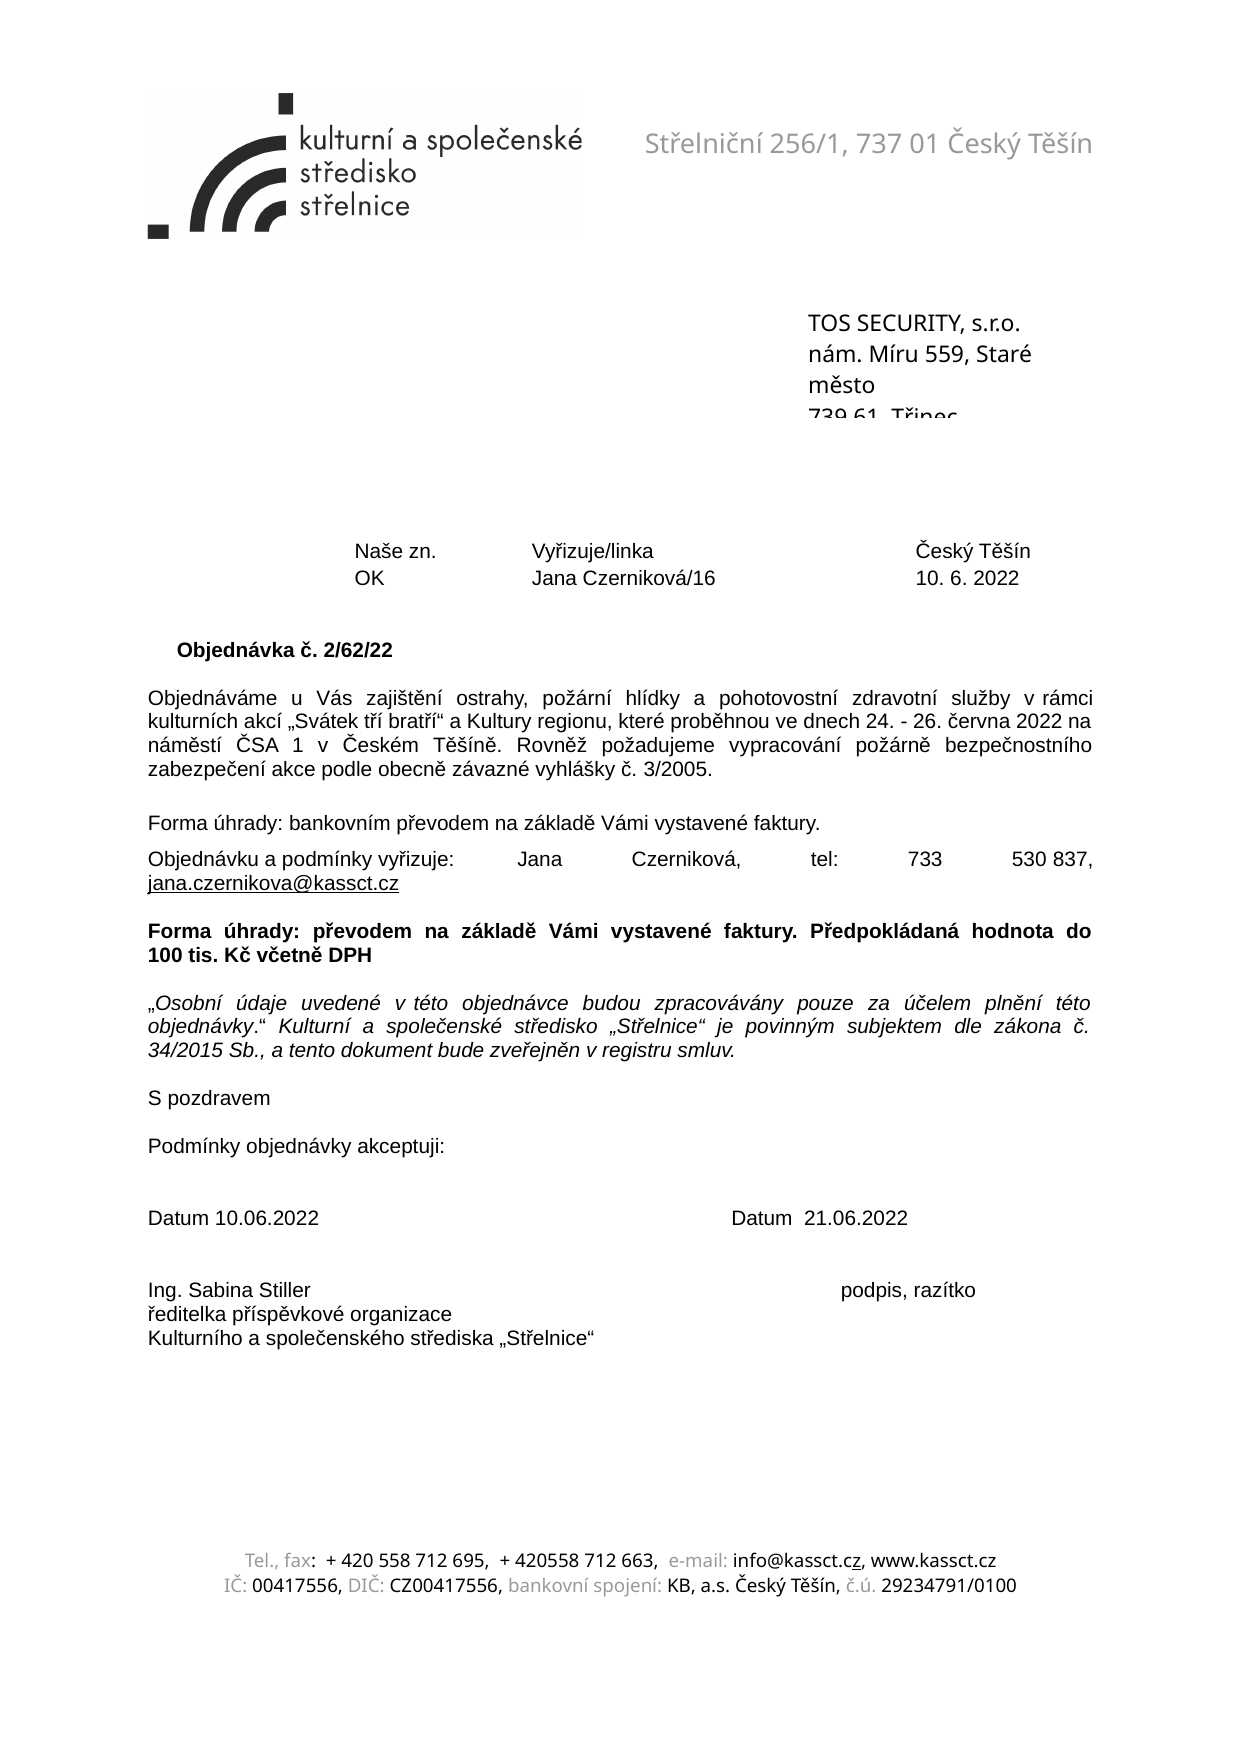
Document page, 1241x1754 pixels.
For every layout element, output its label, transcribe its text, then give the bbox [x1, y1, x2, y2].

text Podmínky objednávky akceptuji: [148, 1134, 1093, 1158]
text Forma úhrady: převodem na základě Vámi vystavené faktury. Předpokládaná hodnota do 100 tis. Kč včetně DPH [148, 918, 1093, 966]
text OK Jana Czerniková/16 10. 6. 2022 [148, 566, 1093, 589]
text Forma úhrady: bankovním převodem na základě Vámi vystavené faktury. [148, 811, 1093, 835]
text ředitelka příspěvkové organizace [148, 1302, 1093, 1326]
text nám. Míru 559, Staré město [808, 338, 1044, 401]
text Kulturního a společenského střediska „Střelnice“ [148, 1326, 1093, 1350]
text TOS SECURITY, s.r.o. [808, 307, 1044, 338]
text Objednávku a podmínky vyřizuje: Jana Czerniková, tel: 733 530 837, jana.czernikova@kassct.cz [148, 847, 1093, 894]
text Ing. Sabina Stiller podpis, razítko [148, 1278, 1093, 1302]
text Datum 10.06.2022 Datum 21.06.2022 [148, 1206, 1093, 1230]
text S pozdravem [148, 1086, 1093, 1110]
text Naše zn. Vyřizuje/linka Český Těšín [148, 532, 1093, 566]
text Objednáváme u Vás zajištění ostrahy, požární hlídky a pohotovostní zdravotní služby v rámci kulturních akcí „Svátek tří bratří“ a Kultury regionu, které proběhnou ve dnech 24. - 26. června 2022 na náměstí ČSA 1 v Českém Těšíně. Rovněž požadujeme vypracování požárně bezpečnostního zabezpečení akce podle obecně závazné vyhlášky č. 3/2005. [148, 685, 1093, 781]
text Objednávka č. 2/62/22 [148, 637, 1093, 661]
text „Osobní údaje uvedené v této objednávce budou zpracovávány pouze za účelem plnění této objednávky.“ Kulturní a společenské středisko „Střelnice“ je povinným subjektem dle zákona č. 34/2015 Sb., a tento dokument bude zveřejněn v registru smluv. [148, 990, 1093, 1062]
text 739 61 Třinec [808, 401, 1044, 418]
